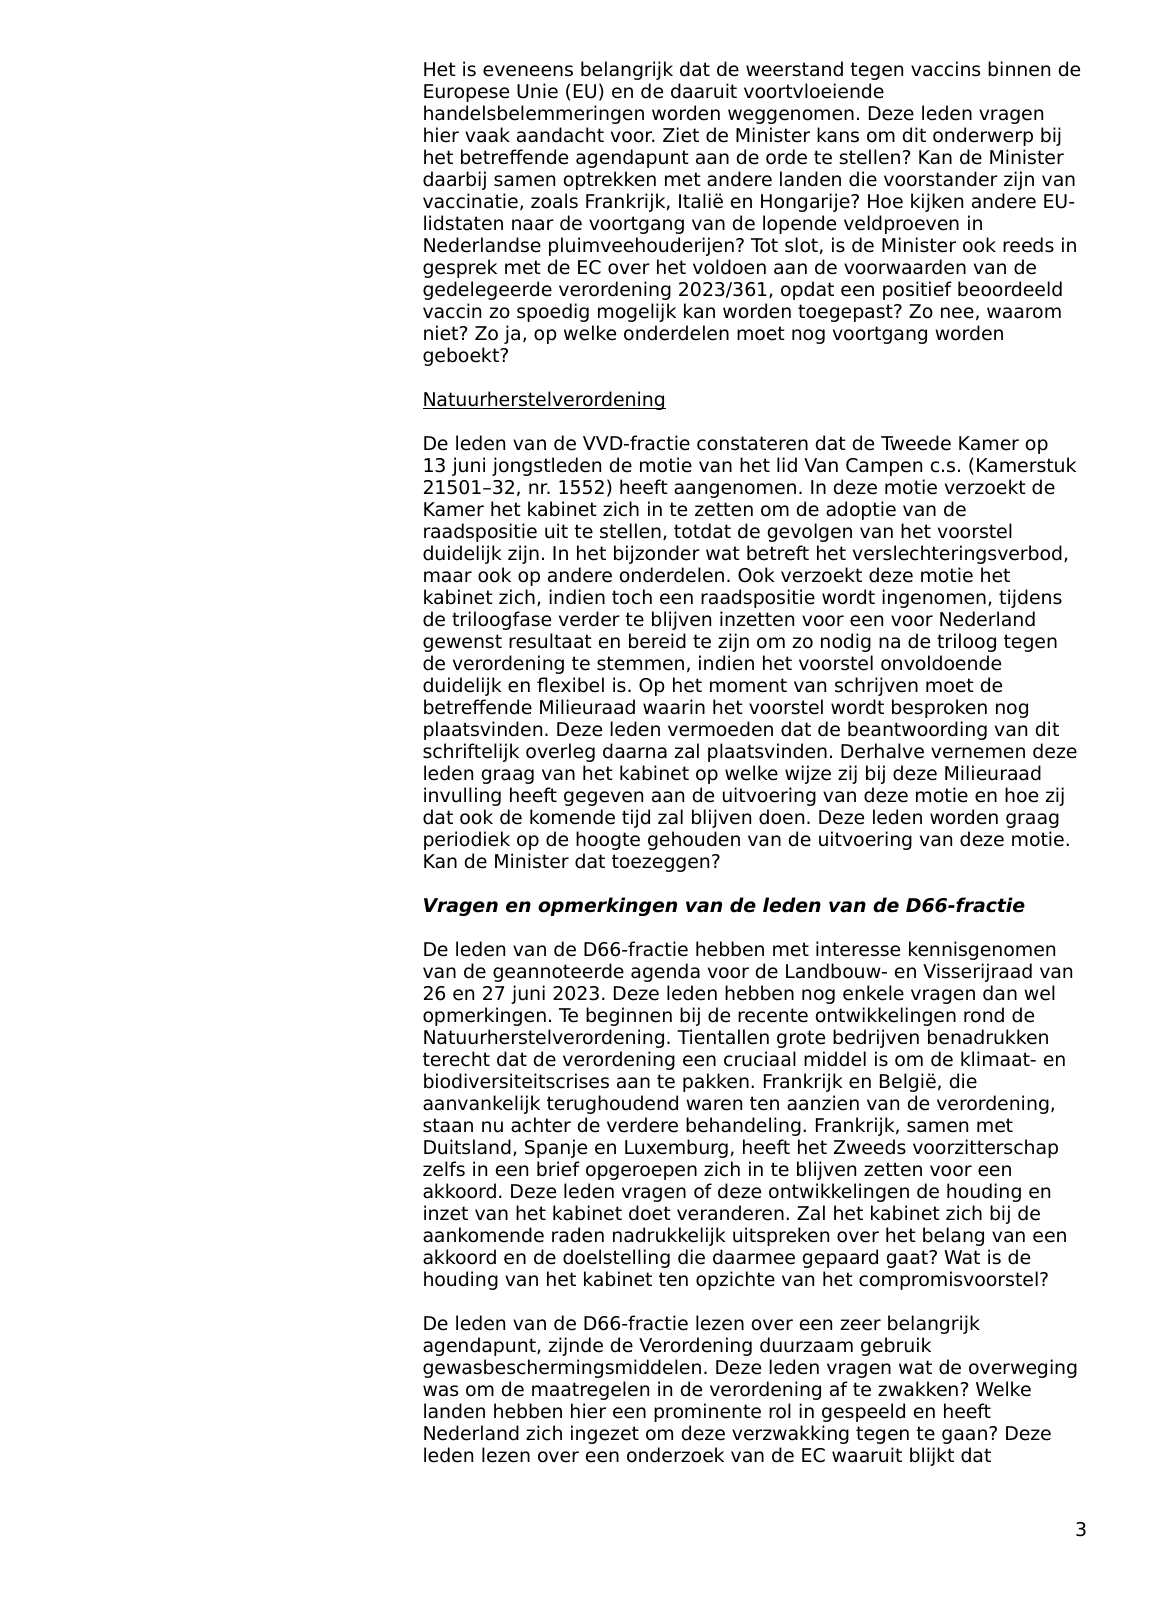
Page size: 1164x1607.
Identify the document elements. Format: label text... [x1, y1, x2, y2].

text Natuurherstelverordening [422, 389, 1087, 411]
text De leden van de D66-fractie hebben met interesse kennisgenomen van de geannoteerde agenda voor de Landbouw- en Visserijraad van 26 en 27 juni 2023. Deze leden hebben nog enkele vragen dan wel opmerkingen. Te beginnen bij de recente ontwikkelingen rond de Natuurherstelverordening. Tientallen grote bedrijven benadrukken terecht dat de verordening een cruciaal middel is om de klimaat- en biodiversiteitscrises aan te pakken. Frankrijk en België, die aanvankelijk terughoudend waren ten aanzien van de verordening, staan nu achter de verdere behandeling. Frankrijk, samen met Duitsland, Spanje en Luxemburg, heeft het Zweeds voorzitterschap zelfs in een brief opgeroepen zich in te blijven zetten voor een akkoord. Deze leden vragen of deze ontwikkelingen de houding en inzet van het kabinet doet veranderen. Zal het kabinet zich bij de aankomende raden nadrukkelijk uitspreken over het belang van een akkoord en de doelstelling die daarmee gepaard gaat? Wat is de houding van het kabinet ten opzichte van het compromisvoorstel? [422, 939, 1087, 1291]
text Vragen en opmerkingen van de leden van de D66-fractie [422, 895, 1087, 917]
text Het is eveneens belangrijk dat de weerstand tegen vaccins binnen de Europese Unie (EU) en de daaruit voortvloeiende handelsbelemmeringen worden weggenomen. Deze leden vragen hier vaak aandacht voor. Ziet de Minister kans om dit onderwerp bij het betreffende agendapunt aan de orde te stellen? Kan de Minister daarbij samen optrekken met andere landen die voorstander zijn van vaccinatie, zoals Frankrijk, Italië en Hongarije? Hoe kijken andere EU-lidstaten naar de voortgang van de lopende veldproeven in Nederlandse pluimveehouderijen? Tot slot, is de Minister ook reeds in gesprek met de EC over het voldoen aan de voorwaarden van de gedelegeerde verordening 2023/361, opdat een positief beoordeeld vaccin zo spoedig mogelijk kan worden toegepast? Zo nee, waarom niet? Zo ja, op welke onderdelen moet nog voortgang worden geboekt? [422, 59, 1087, 367]
text De leden van de D66-fractie lezen over een zeer belangrijk agendapunt, zijnde de Verordening duurzaam gebruik gewasbeschermingsmiddelen. Deze leden vragen wat de overweging was om de maatregelen in de verordening af te zwakken? Welke landen hebben hier een prominente rol in gespeeld en heeft Nederland zich ingezet om deze verzwakking tegen te gaan? Deze leden lezen over een onderzoek van de EC waaruit blijkt dat [422, 1313, 1087, 1467]
text De leden van de VVD-fractie constateren dat de Tweede Kamer op 13 juni jongstleden de motie van het lid Van Campen c.s. (Kamerstuk 21501–32, nr. 1552) heeft aangenomen. In deze motie verzoekt de Kamer het kabinet zich in te zetten om de adoptie van de raadspositie uit te stellen, totdat de gevolgen van het voorstel duidelijk zijn. In het bijzonder wat betreft het verslechteringsverbod, maar ook op andere onderdelen. Ook verzoekt deze motie het kabinet zich, indien toch een raadspositie wordt ingenomen, tijdens de triloogfase verder te blijven inzetten voor een voor Nederland gewenst resultaat en bereid te zijn om zo nodig na de triloog tegen de verordening te stemmen, indien het voorstel onvoldoende duidelijk en flexibel is. Op het moment van schrijven moet de betreffende Milieuraad waarin het voorstel wordt besproken nog plaatsvinden. Deze leden vermoeden dat de beantwoording van dit schriftelijk overleg daarna zal plaatsvinden. Derhalve vernemen deze leden graag van het kabinet op welke wijze zij bij deze Milieuraad invulling heeft gegeven aan de uitvoering van deze motie en hoe zij dat ook de komende tijd zal blijven doen. Deze leden worden graag periodiek op de hoogte gehouden van de uitvoering van deze motie. Kan de Minister dat toezeggen? [422, 433, 1087, 873]
